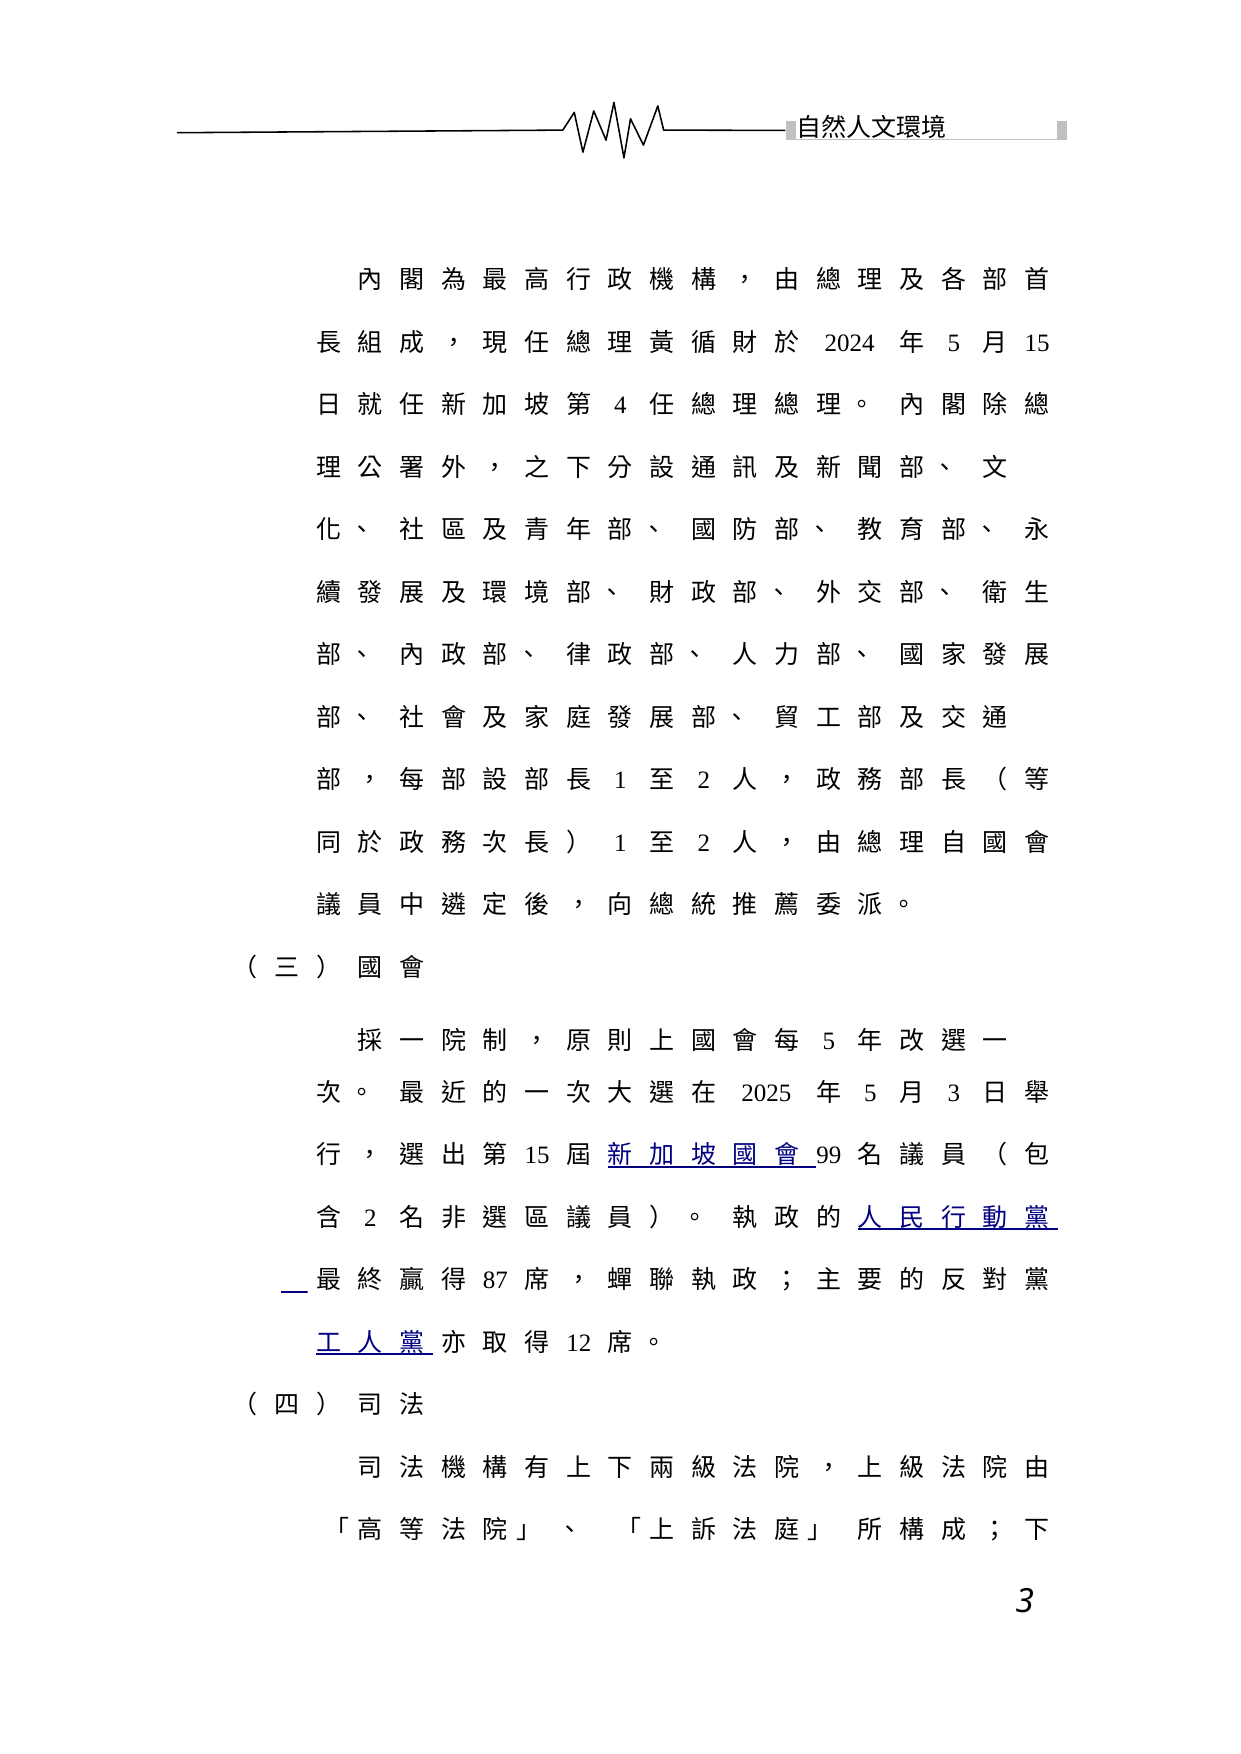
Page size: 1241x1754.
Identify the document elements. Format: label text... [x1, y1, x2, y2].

text （三）國會 [207, 924, 1058, 986]
text 內閣為最高行政機構，由總理及各部首長組成，現任總理黃循財於2024年5月15日就任新加坡第4任總理總理。內閣除總理公署外，之下分設通訊及新聞部、文化、社區及青年部、國防部、教育部、永續發展及環境部、財政部、外交部、衛生部、內政部、律政部、人力部、國家發展部、社會及家庭發展部、貿工部及交通部，每部設部長1至2人，政務部長（等同於政務次長）1至2人，由總理自國會議員中遴定後，向總統推薦委派。 [281, 236, 1058, 924]
text 採一院制，原則上國會每5年改選一次。最近的一次大選在2025年5月3日舉行，選出第15屆新加坡國會99名議員（包含2名非選區議員）。執政的人民行動黨最終贏得87席，蟬聯執政；主要的反對黨工人黨亦取得12席。 [281, 986, 1058, 1361]
text 司法機構有上下兩級法院，上級法院由「高等法院」、「上訴法庭」所構成；下 [281, 1424, 1058, 1549]
text （四）司法 [207, 1361, 1058, 1424]
